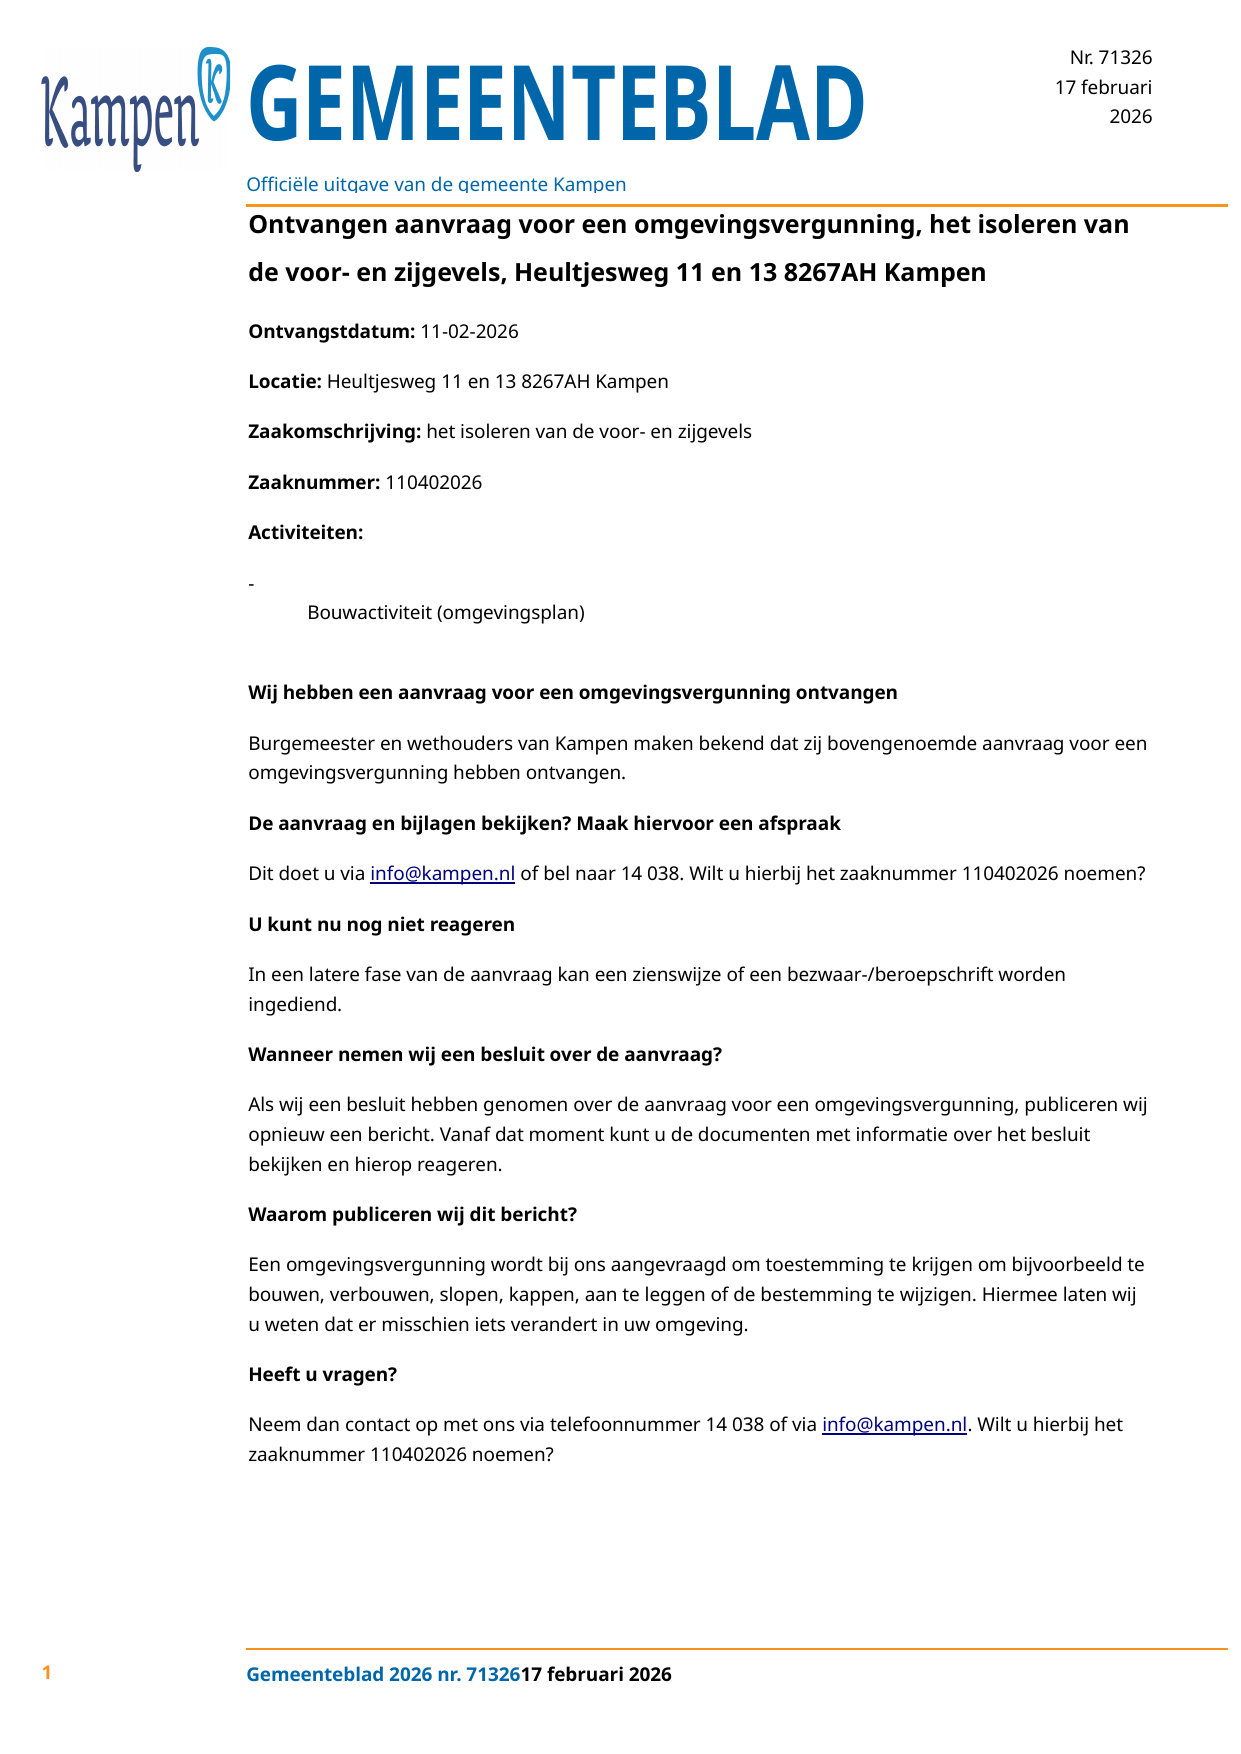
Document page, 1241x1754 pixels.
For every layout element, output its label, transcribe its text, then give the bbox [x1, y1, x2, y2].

text In een latere fase van de aanvraag kan een zienswijze of een bezwaar-/beroepschrift worden ingediend. [248, 961, 1152, 1017]
text Neem dan contact op met ons via telefoonnummer 14 038 of via info@kampen.nl. Wilt u hierbij het zaaknummer 110402026 noemen? [248, 1412, 1152, 1467]
text Zaaknummer: 110402026 [248, 469, 1152, 495]
text Burgemeester en wethouders van Kampen maken bekend dat zij bovengenoemde aanvraag voor een omgevingsvergunning hebben ontvangen. [248, 730, 1152, 785]
text Waarom publiceren wij dit bericht? [248, 1201, 1152, 1227]
text Ontvangstdatum: 11-02-2026 [248, 318, 1152, 344]
text Activiteiten: [248, 519, 1152, 545]
text Zaakomschrijving: het isoleren van de voor- en zijgevels [248, 419, 1152, 444]
text Als wij een besluit hebben genomen over de aanvraag voor een omgevingsvergunning, publiceren wij opnieuw een bericht. Vanaf dat moment kunt u de documenten met informatie over het besluit bekijken en hierop reageren. [248, 1092, 1152, 1177]
text Ontvangen aanvraag voor een omgevingsvergunning, het isoleren van de voor- en zijgevels, Heultjesweg 11 en 13 8267AH Kampen [248, 207, 1152, 288]
text U kunt nu nog niet reageren [248, 911, 1152, 937]
text Heeft u vragen? [248, 1361, 1152, 1387]
text Dit doet u via info@kampen.nl of bel naar 14 038. Wilt u hierbij het zaaknummer 110402026 noemen? [248, 860, 1152, 886]
picture [41, 47, 231, 172]
text Wij hebben een aanvraag voor een omgevingsvergunning ontvangen [248, 679, 1152, 705]
text Een omgevingsvergunning wordt bij ons aangevraagd om toestemming te krijgen om bijvoorbeeld te bouwen, verbouwen, slopen, kappen, aan te leggen of de bestemming te wijzigen. Hiermee laten wij u weten dat er misschien iets verandert in uw omgeving. [248, 1252, 1152, 1337]
text Locatie: Heultjesweg 11 en 13 8267AH Kampen [248, 368, 1152, 394]
text Wanneer nemen wij een besluit over de aanvraag? [248, 1041, 1152, 1067]
list Bouwactiviteit (omgevingsplan) [248, 599, 1152, 625]
text De aanvraag en bijlagen bekijken? Maak hiervoor een afspraak [248, 810, 1152, 836]
